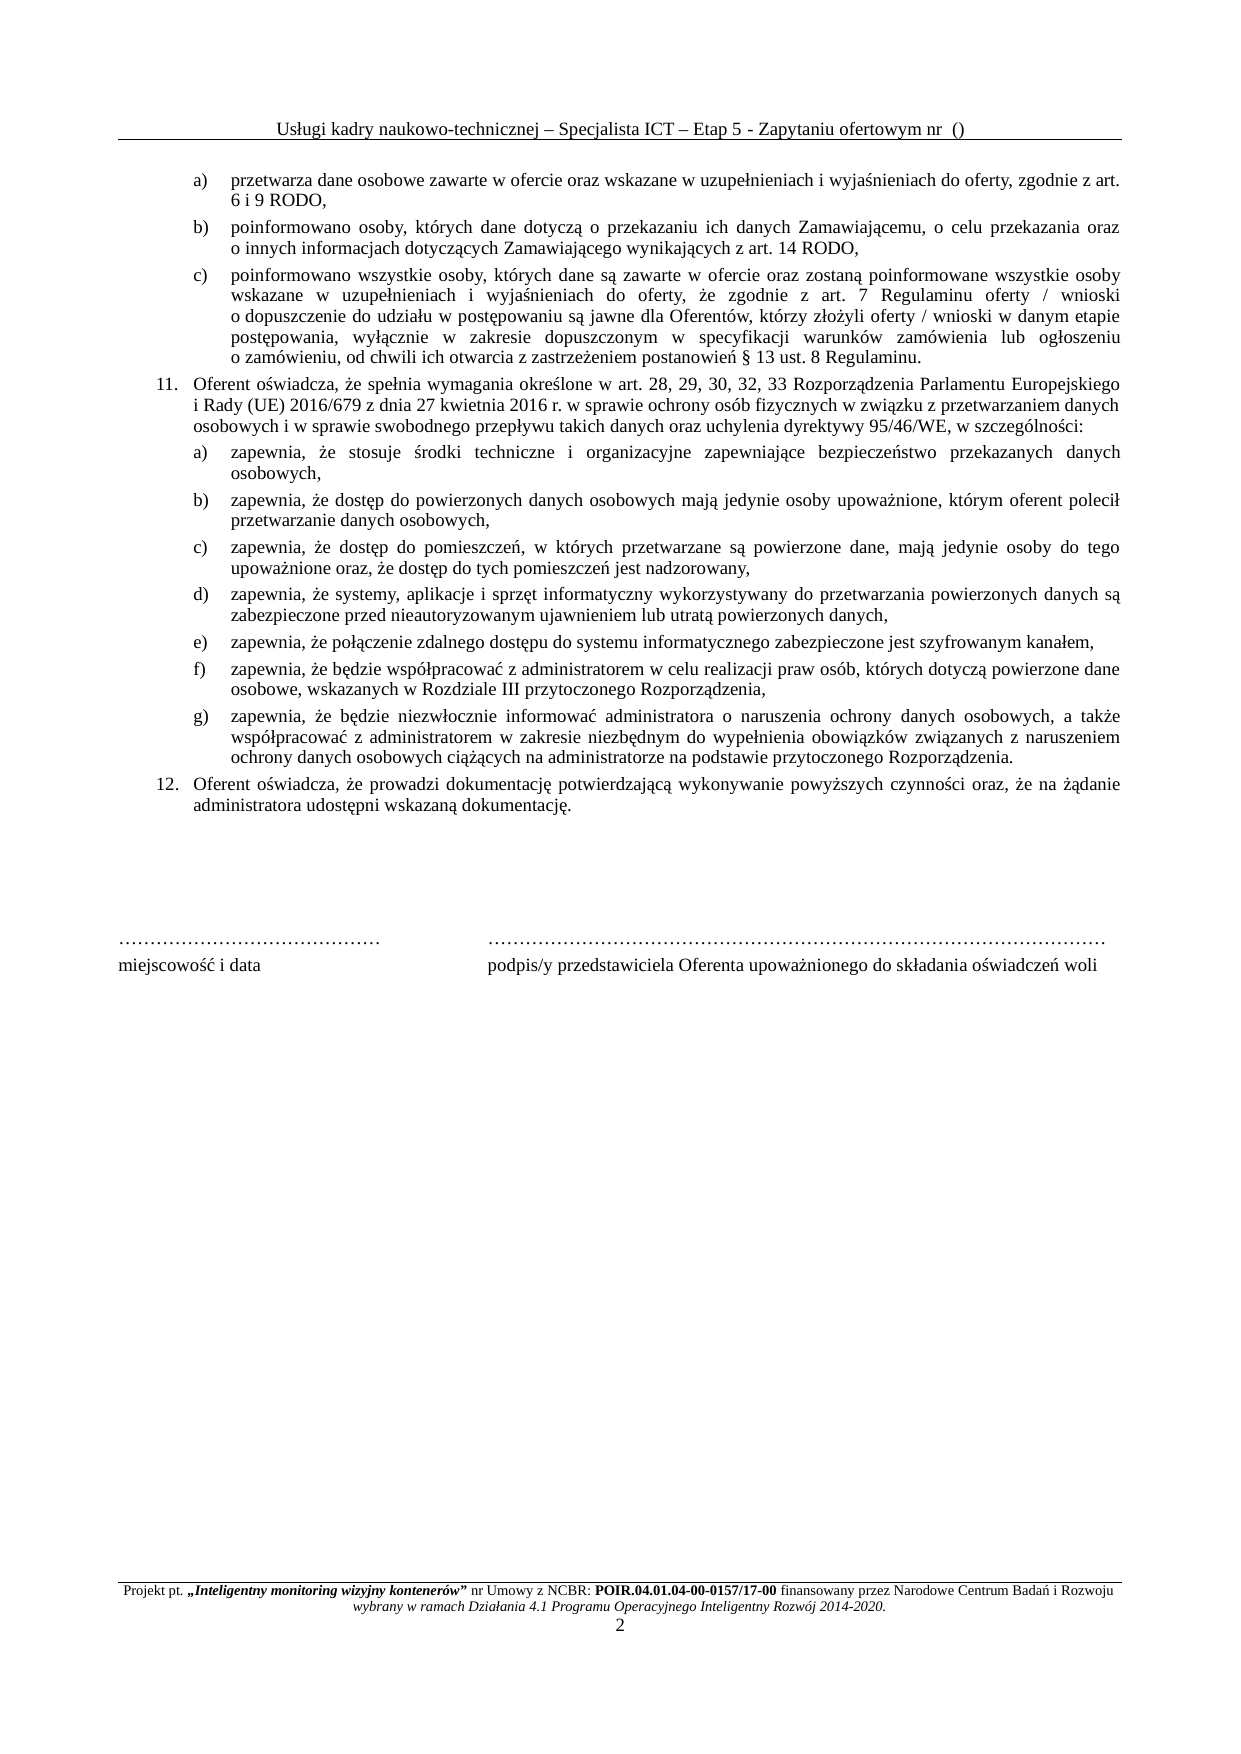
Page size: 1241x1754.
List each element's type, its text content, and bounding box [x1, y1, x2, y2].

text …………………………………… ……………………………………………………………………………………… [118, 928, 1122, 948]
list zapewnia, że będzie współpracować z administratorem w celu realizacji praw osób, których dotyczą powierzone dane osobowe, wskazanych w Rozdziale III przytoczonego Rozporządzenia, [193, 658, 1122, 699]
list zapewnia, że połączenie zdalnego dostępu do systemu informatycznego zabezpieczone jest szyfrowanym kanałem, [193, 631, 1122, 652]
list zapewnia, że dostęp do powierzonych danych osobowych mają jedynie osoby upoważnione, którym oferent polecił przetwarzanie danych osobowych, [193, 489, 1122, 531]
list zapewnia, że dostęp do pomieszczeń, w których przetwarzane są powierzone dane, mają jedynie osoby do tego upoważnione oraz, że dostęp do tych pomieszczeń jest nadzorowany, [193, 537, 1122, 578]
list przetwarza dane osobowe zawarte w ofercie oraz wskazane w uzupełnieniach i wyjaśnieniach do oferty, zgodnie z art. 6 i 9 RODO, [193, 169, 1122, 211]
list zapewnia, że będzie niezwłocznie informować administratora o naruszenia ochrony danych osobowych, a także współpracować z administratorem w zakresie niezbędnym do wypełnienia obowiązków związanych z naruszeniem ochrony danych osobowych ciążących na administratorze na podstawie przytoczonego Rozporządzenia. [193, 706, 1122, 768]
list Oferent oświadcza, że spełnia wymagania określone w art. 28, 29, 30, 32, 33 Rozporządzenia Parlamentu Europejskiego i Rady (UE) 2016/679 z dnia 27 kwietnia 2016 r. w sprawie ochrony osób fizycznych w związku z przetwarzaniem danych osobowych i w sprawie swobodnego przepływu takich danych oraz uchylenia dyrektywy 95/46/WE, w szczególności: [156, 374, 1122, 436]
list zapewnia, że stosuje środki techniczne i organizacyjne zapewniające bezpieczeństwo przekazanych danych osobowych, [193, 442, 1122, 483]
text miejscowość i data podpis/y przedstawiciela Oferenta upoważnionego do składania oświadczeń woli [118, 954, 1122, 975]
list Oferent oświadcza, że prowadzi dokumentację potwierdzającą wykonywanie powyższych czynności oraz, że na żądanie administratora udostępni wskazaną dokumentację. [156, 774, 1122, 815]
list poinformowano osoby, których dane dotyczą o przekazaniu ich danych Zamawiającemu, o celu przekazania oraz o innych informacjach dotyczących Zamawiającego wynikających z art. 14 RODO, [193, 217, 1122, 258]
list poinformowano wszystkie osoby, których dane są zawarte w ofercie oraz zostaną poinformowane wszystkie osoby wskazane w uzupełnieniach i wyjaśnieniach do oferty, że zgodnie z art. 7 Regulaminu oferty / wnioski o dopuszczenie do udziału w postępowaniu są jawne dla Oferentów, którzy złożyli oferty / wnioski w danym etapie postępowania, wyłącznie w zakresie dopuszczonym w specyfikacji warunków zamówienia lub ogłoszeniu o zamówieniu, od chwili ich otwarcia z zastrzeżeniem postanowień § 13 ust. 8 Regulaminu. [193, 264, 1122, 368]
list zapewnia, że systemy, aplikacje i sprzęt informatyczny wykorzystywany do przetwarzania powierzonych danych są zabezpieczone przed nieautoryzowanym ujawnieniem lub utratą powierzonych danych, [193, 584, 1122, 626]
